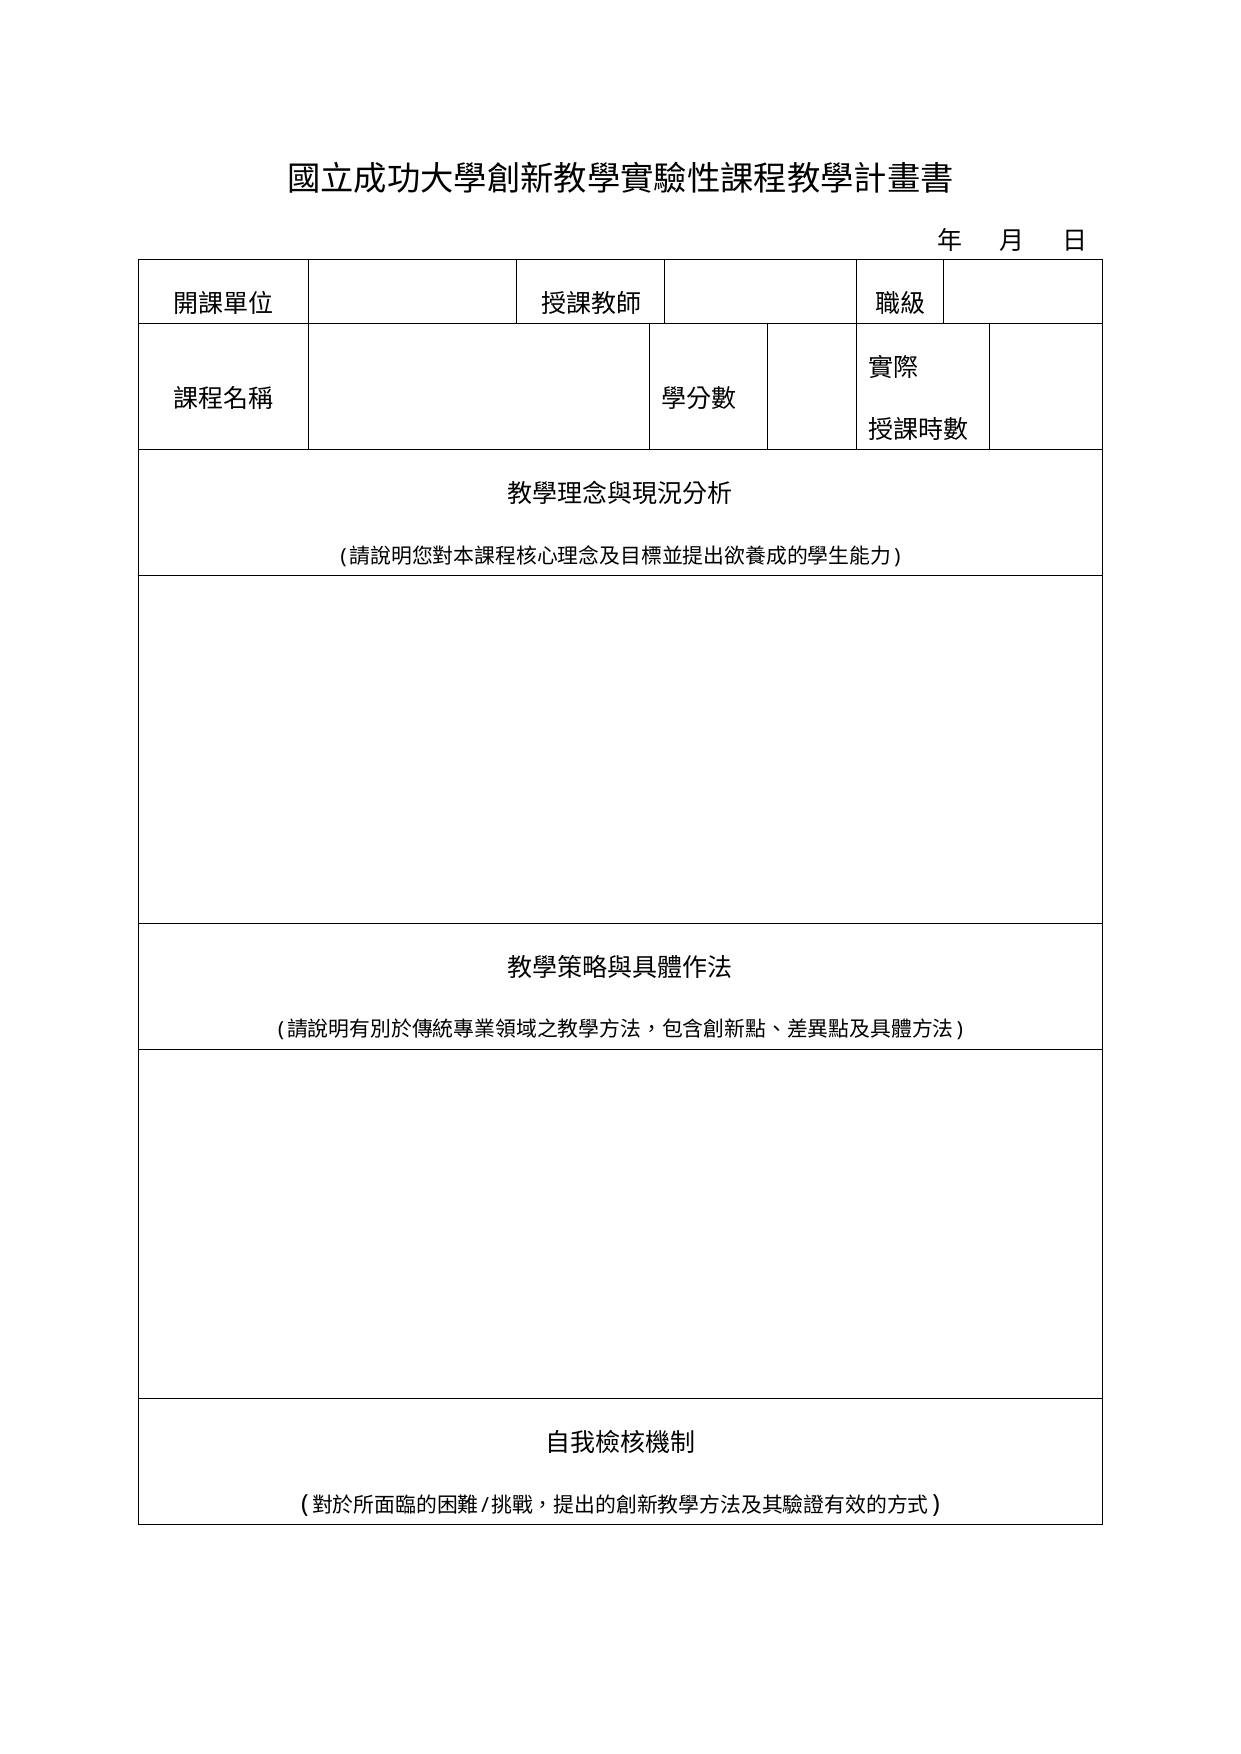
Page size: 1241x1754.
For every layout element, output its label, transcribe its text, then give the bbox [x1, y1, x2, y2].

table_cell 課程名稱 [139, 324, 308, 449]
text 國立成功大學創新教學實驗性課程教學計畫書 [103, 134, 1137, 197]
table_header 開課單位 [139, 260, 308, 323]
table_cell 學分數 [650, 324, 767, 449]
table_cell 自我檢核機制 (對於所面臨的困難/挑戰，提出的創新教學方法及其驗證有效的方式) [139, 1399, 1102, 1524]
table_header [944, 260, 1102, 323]
table_cell [990, 324, 1102, 449]
table_cell [768, 324, 856, 449]
table_cell [309, 324, 649, 449]
table_header [309, 260, 516, 323]
table_header 授課教師 [517, 260, 664, 323]
table_cell 教學理念與現況分析 (請說明您對本課程核心理念及目標並提出欲養成的學生能力) [139, 450, 1102, 575]
table_cell 實際 授課時數 [857, 324, 989, 449]
table_cell [139, 1050, 1102, 1398]
table_header [665, 260, 856, 323]
table_cell 教學策略與具體作法 (請說明有別於傳統專業領域之教學方法，包含創新點、差異點及具體方法) [139, 924, 1102, 1049]
table_cell [139, 576, 1102, 923]
text 年 月 日 [103, 197, 1087, 259]
table_header 職級 [857, 260, 943, 323]
